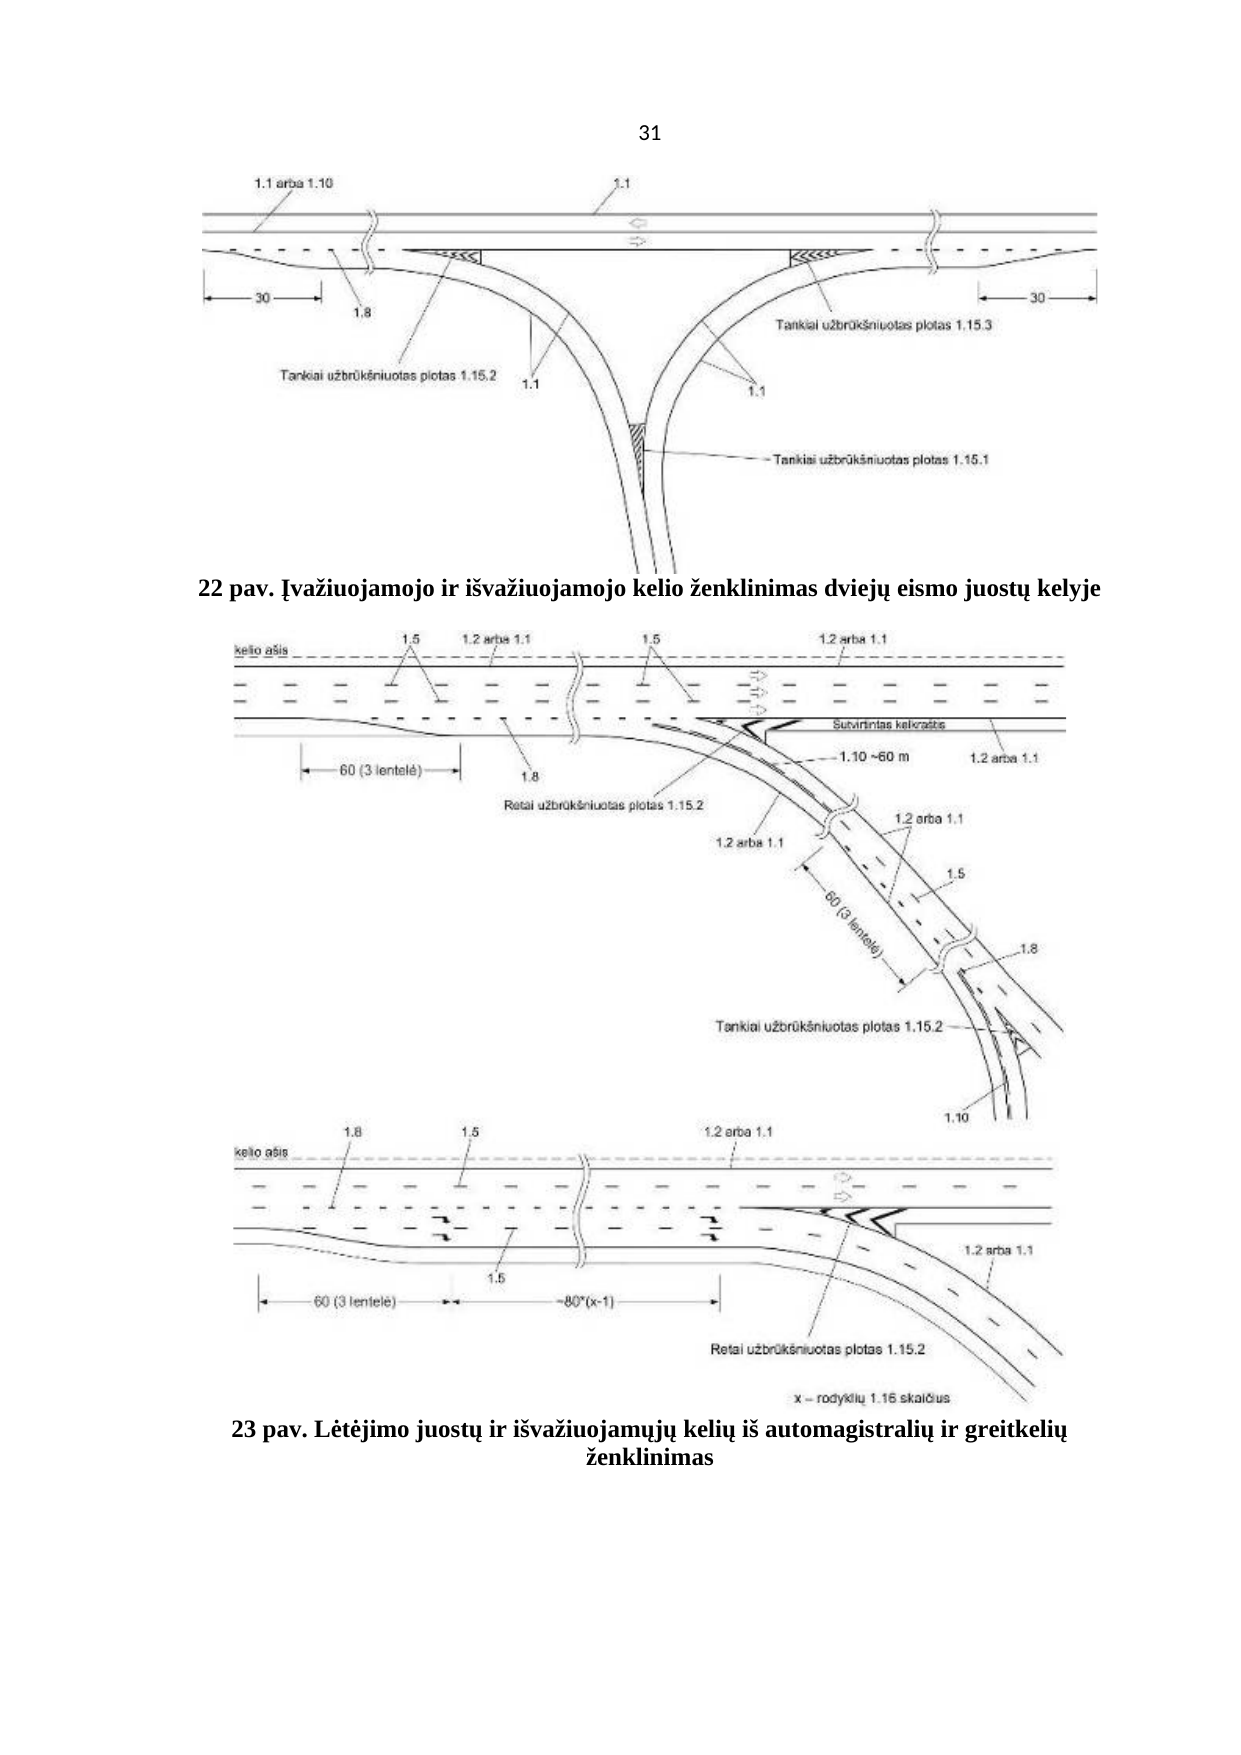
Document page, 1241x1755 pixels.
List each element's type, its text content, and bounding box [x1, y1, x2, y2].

text 23 pav. Lėtėjimo juostų ir išvažiuojamųjų kelių iš automagistralių ir greitkelių ženklinimas [177, 1414, 1122, 1471]
text 22 pav. Įvažiuojamojo ir išvažiuojamojo kelio ženklinimas dviejų eismo juostų kelyje [177, 573, 1122, 602]
